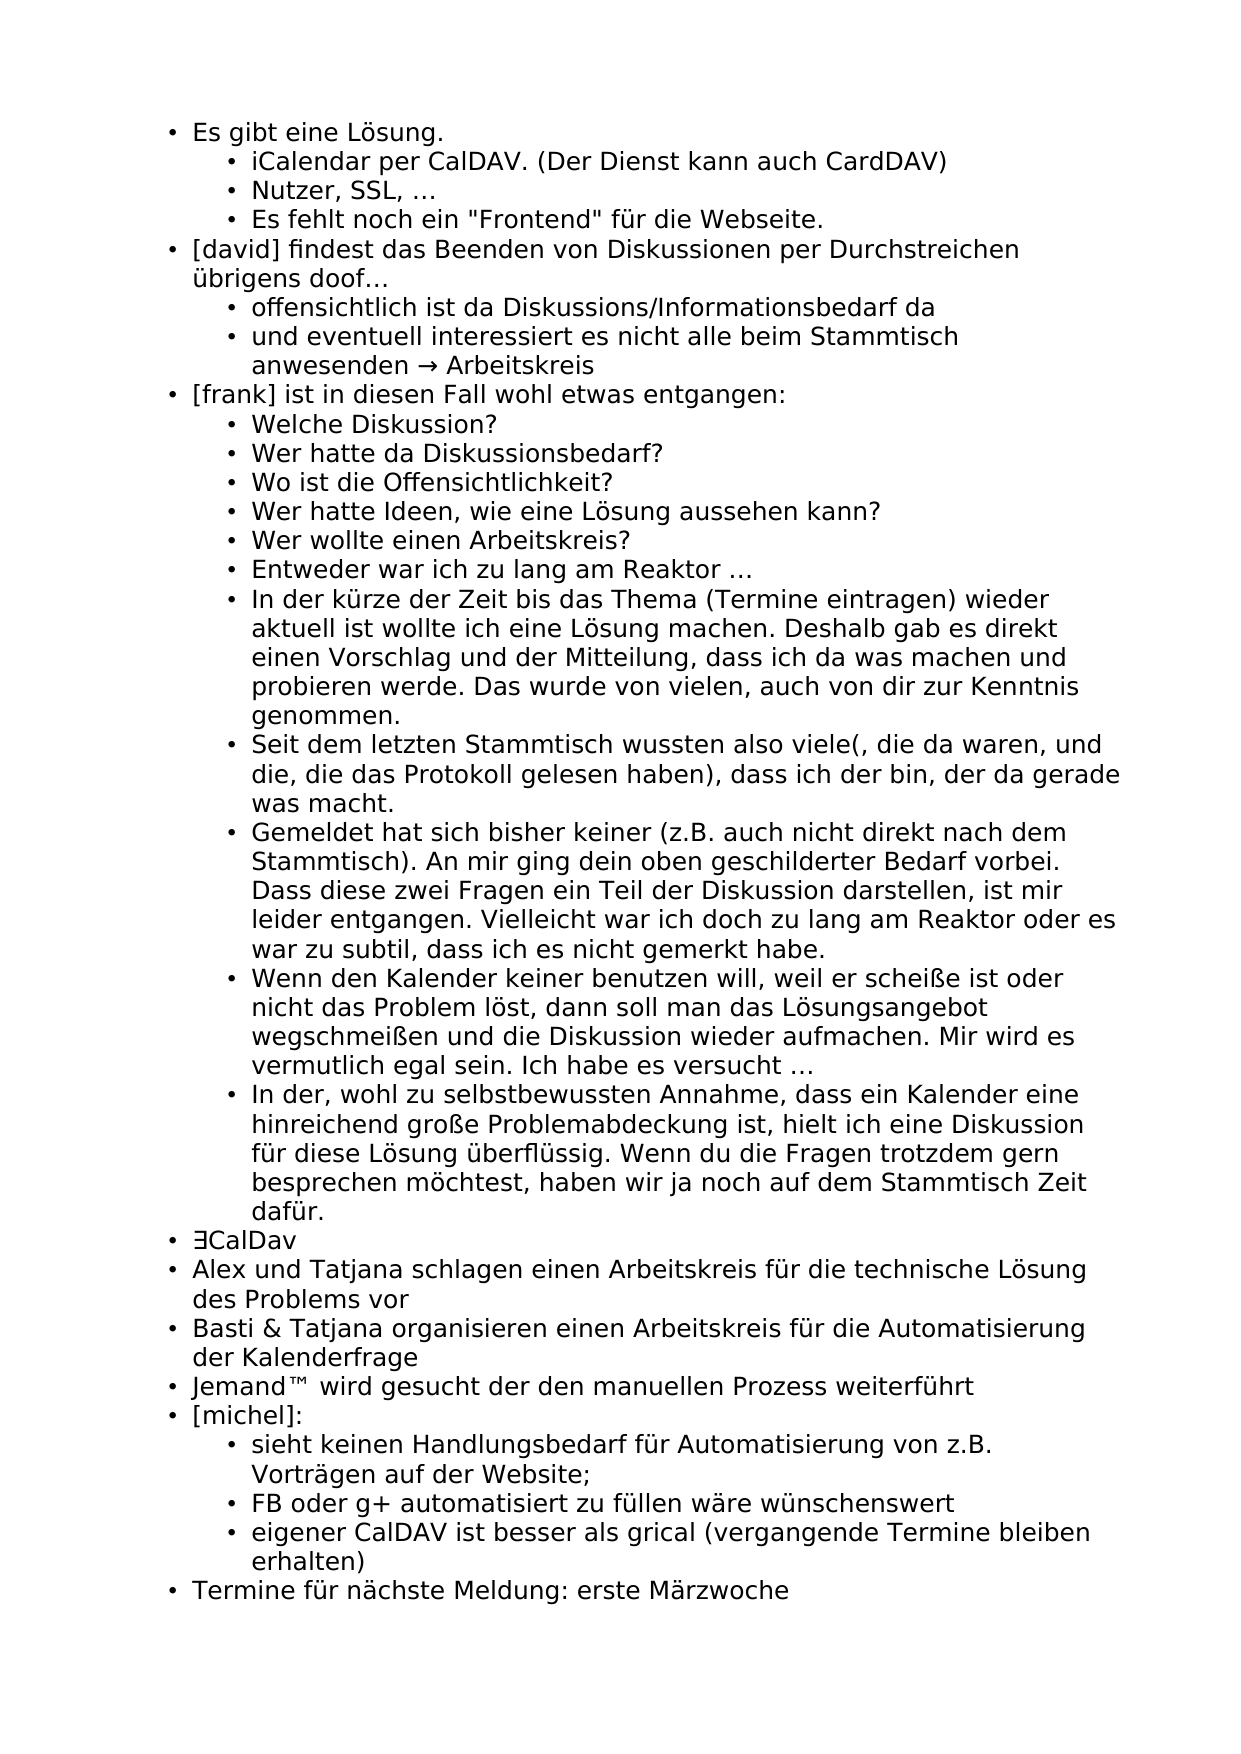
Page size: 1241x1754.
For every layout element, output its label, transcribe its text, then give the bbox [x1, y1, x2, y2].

list Welche Diskussion? [236, 410, 1122, 439]
list Nutzer, SSL, … [236, 176, 1122, 206]
list sieht keinen Handlungsbedarf für Automatisierung von z.B. Vorträgen auf der Website; [236, 1431, 1122, 1489]
list eigener CalDAV ist besser als grical (vergangende Termine bleiben erhalten) [236, 1518, 1122, 1576]
list Es fehlt noch ein "Frontend" für die Webseite. [236, 206, 1122, 235]
list Wer wollte einen Arbeitskreis? [236, 526, 1122, 556]
list [frank] ist in diesen Fall wohl etwas entgangen: [177, 381, 1122, 410]
list Wer hatte Ideen, wie eine Lösung aussehen kann? [236, 497, 1122, 526]
list und eventuell interessiert es nicht alle beim Stammtisch anwesenden → Arbeitskreis [236, 322, 1122, 381]
list Termine für nächste Meldung: erste Märzwoche [177, 1576, 1122, 1606]
list Wo ist die Offensichtlichkeit? [236, 468, 1122, 497]
list In der, wohl zu selbstbewussten Annahme, dass ein Kalender eine hinreichend große Problemabdeckung ist, hielt ich eine Diskussion für diese Lösung überflüssig. Wenn du die Fragen trotzdem gern besprechen möchtest, haben wir ja noch auf dem Stammtisch Zeit dafür. [236, 1081, 1122, 1226]
list offensichtlich ist da Diskussions/Informationsbedarf da [236, 293, 1122, 322]
list Alex und Tatjana schlagen einen Arbeitskreis für die technische Lösung des Problems vor [177, 1256, 1122, 1314]
list Wenn den Kalender keiner benutzen will, weil er scheiße ist oder nicht das Problem löst, dann soll man das Lösungsangebot wegschmeißen und die Diskussion wieder aufmachen. Mir wird es vermutlich egal sein. Ich habe es versucht … [236, 964, 1122, 1081]
list [david] findest das Beenden von Diskussionen per Durchstreichen übrigens doof… [177, 235, 1122, 293]
list Wer hatte da Diskussionsbedarf? [236, 439, 1122, 468]
list FB oder g+ automatisiert zu füllen wäre wünschenswert [236, 1489, 1122, 1518]
list [michel]: [177, 1401, 1122, 1431]
list In der kürze der Zeit bis das Thema (Termine eintragen) wieder aktuell ist wollte ich eine Lösung machen. Deshalb gab es direkt einen Vorschlag und der Mitteilung, dass ich da was machen und probieren werde. Das wurde von vielen, auch von dir zur Kenntnis genommen. [236, 585, 1122, 731]
list Gemeldet hat sich bisher keiner (z.B. auch nicht direkt nach dem Stammtisch). An mir ging dein oben geschilderter Bedarf vorbei. Dass diese zwei Fragen ein Teil der Diskussion darstellen, ist mir leider entgangen. Vielleicht war ich doch zu lang am Reaktor oder es war zu subtil, dass ich es nicht gemerkt habe. [236, 818, 1122, 964]
list Basti & Tatjana organisieren einen Arbeitskreis für die Automatisierung der Kalenderfrage [177, 1314, 1122, 1372]
list Es gibt eine Lösung. [177, 118, 1122, 147]
list Seit dem letzten Stammtisch wussten also viele(, die da waren, und die, die das Protokoll gelesen haben), dass ich der bin, der da gerade was macht. [236, 731, 1122, 818]
list ∃CalDav [177, 1226, 1122, 1256]
list Entweder war ich zu lang am Reaktor … [236, 556, 1122, 585]
list iCalendar per CalDAV. (Der Dienst kann auch CardDAV) [236, 147, 1122, 176]
list Jemand™ wird gesucht der den manuellen Prozess weiterführt [177, 1372, 1122, 1401]
